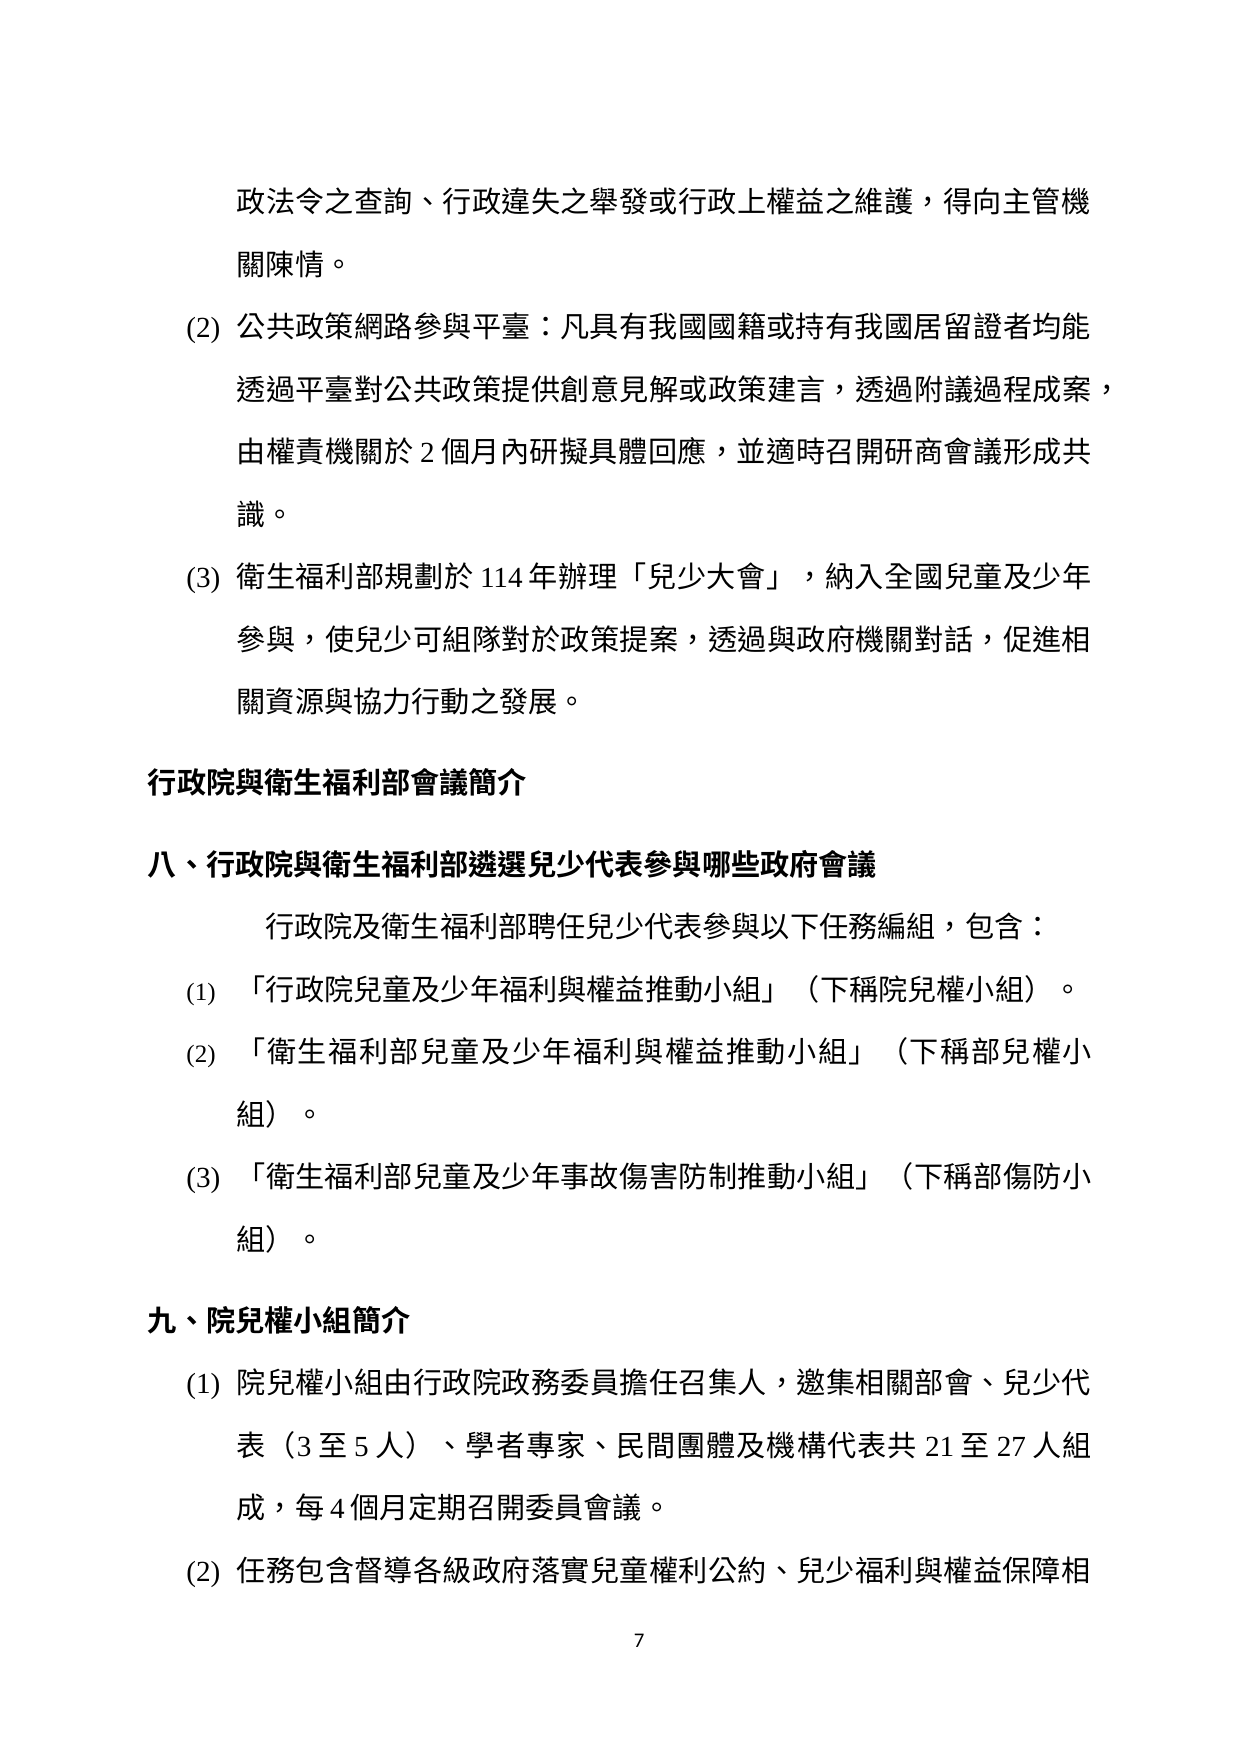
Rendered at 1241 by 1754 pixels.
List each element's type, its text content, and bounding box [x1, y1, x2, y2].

text 行政院及衛生福利部聘任兒少代表參與以下任務編組，包含： [206, 883, 1092, 946]
list 政法令之查詢、行政違失之舉發或行政上權益之維護，得向主管機關陳情。 [186, 158, 1092, 283]
list 公共政策網路參與平臺：凡具有我國國籍或持有我國居留證者均能透過平臺對公共政策提供創意見解或政策建言，透過附議過程成案，由權責機關於2個月內研擬具體回應，並適時召開研商會議形成共識。 [186, 283, 1092, 533]
subtitle 行政院與衛生福利部會議簡介 [148, 739, 1092, 802]
list 院兒權小組由行政院政務委員擔任召集人，邀集相關部會、兒少代表（3至5人）、學者專家、民間團體及機構代表共21至27人組成，每4個月定期召開委員會議。 [186, 1339, 1092, 1527]
list 「衛生福利部兒童及少年事故傷害防制推動小組」（下稱部傷防小組）。 [186, 1133, 1092, 1258]
subtitle 九、院兒權小組簡介 [148, 1277, 1092, 1339]
list 「行政院兒童及少年福利與權益推動小組」（下稱院兒權小組）。 [186, 946, 1092, 1008]
list 衛生福利部規劃於114年辦理「兒少大會」，納入全國兒童及少年參與，使兒少可組隊對於政策提案，透過與政府機關對話，促進相關資源與協力行動之發展。 [186, 533, 1092, 721]
list 任務包含督導各級政府落實兒童權利公約、兒少福利與權益保障相 [186, 1527, 1092, 1589]
list 「衛生福利部兒童及少年福利與權益推動小組」（下稱部兒權小組）。 [186, 1008, 1092, 1133]
subtitle 八、行政院與衛生福利部遴選兒少代表參與哪些政府會議 [148, 821, 1092, 883]
